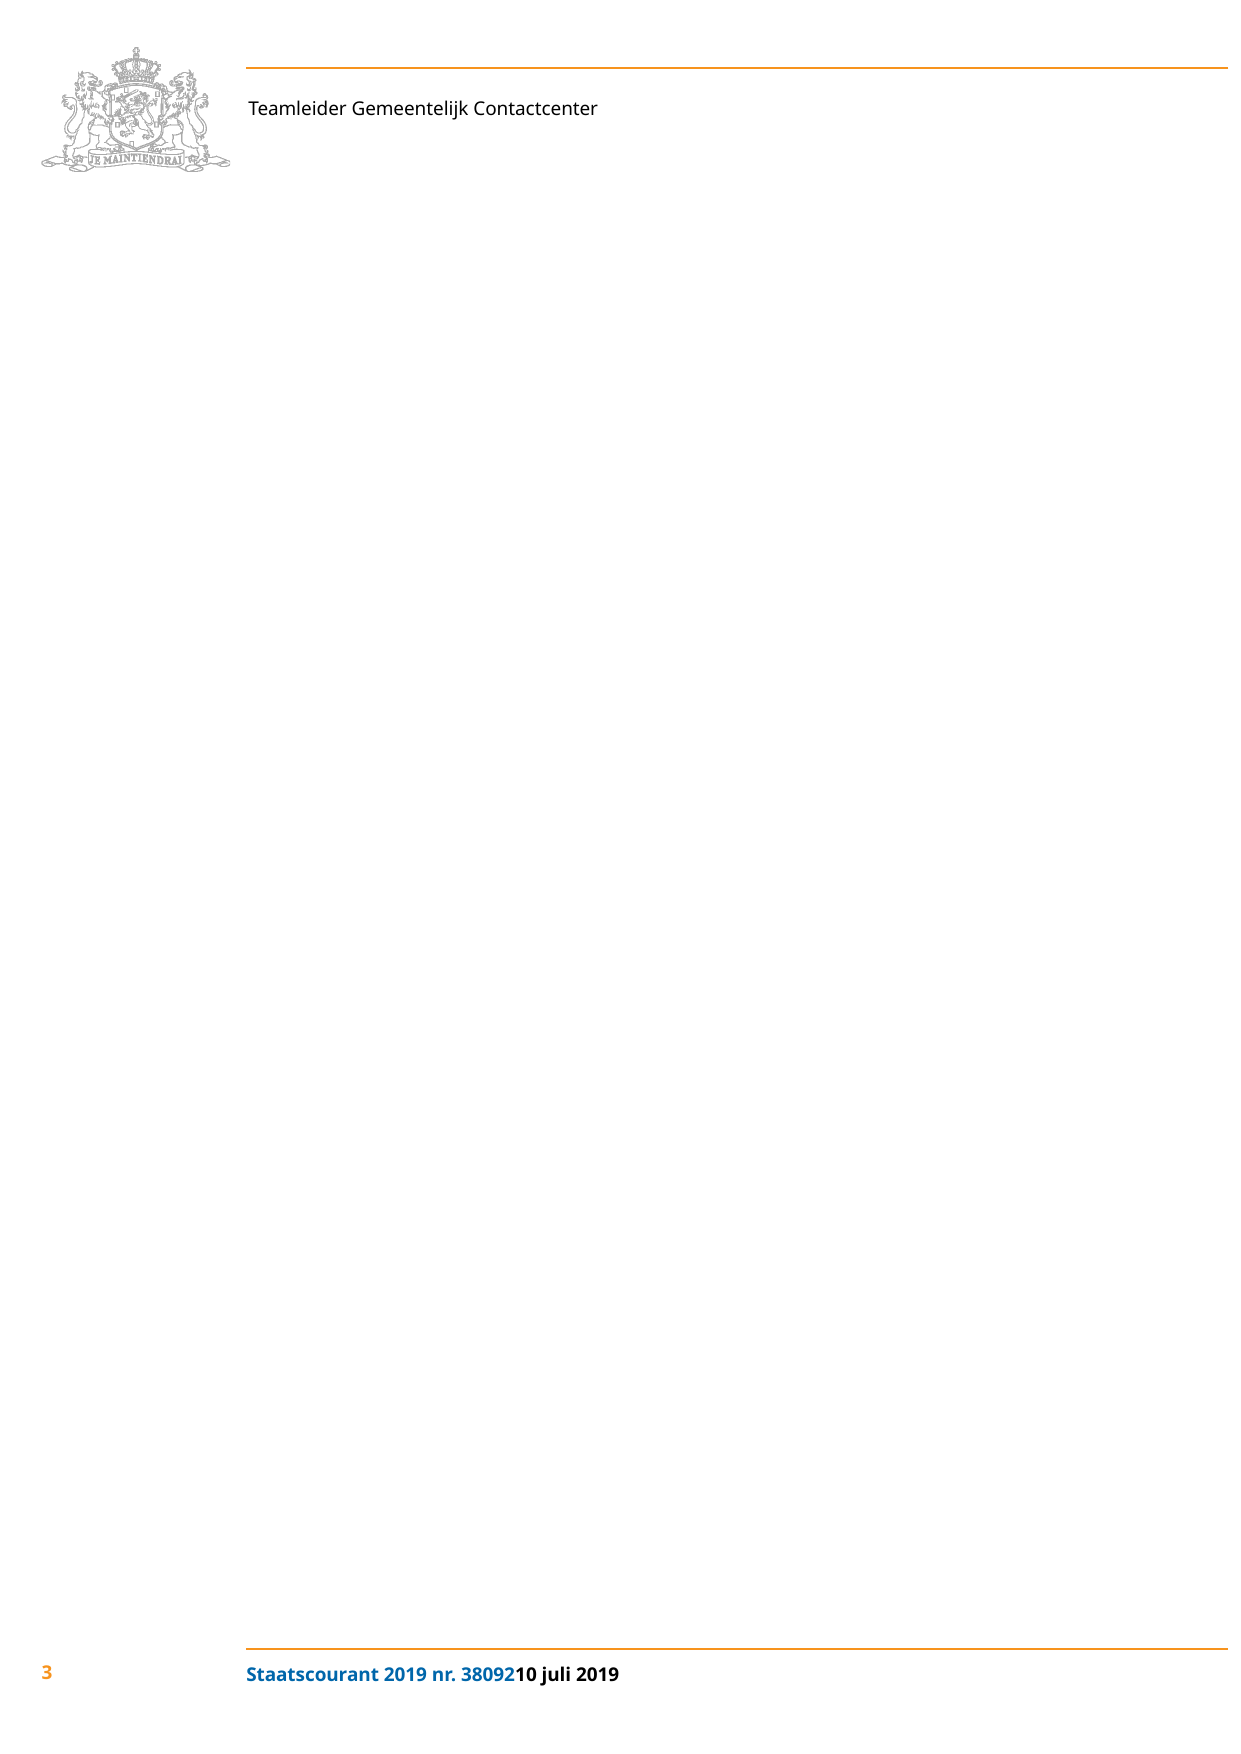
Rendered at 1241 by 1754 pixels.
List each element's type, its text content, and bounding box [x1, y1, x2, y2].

picture [41, 47, 231, 172]
text Teamleider Gemeentelijk Contactcenter [248, 95, 1152, 121]
